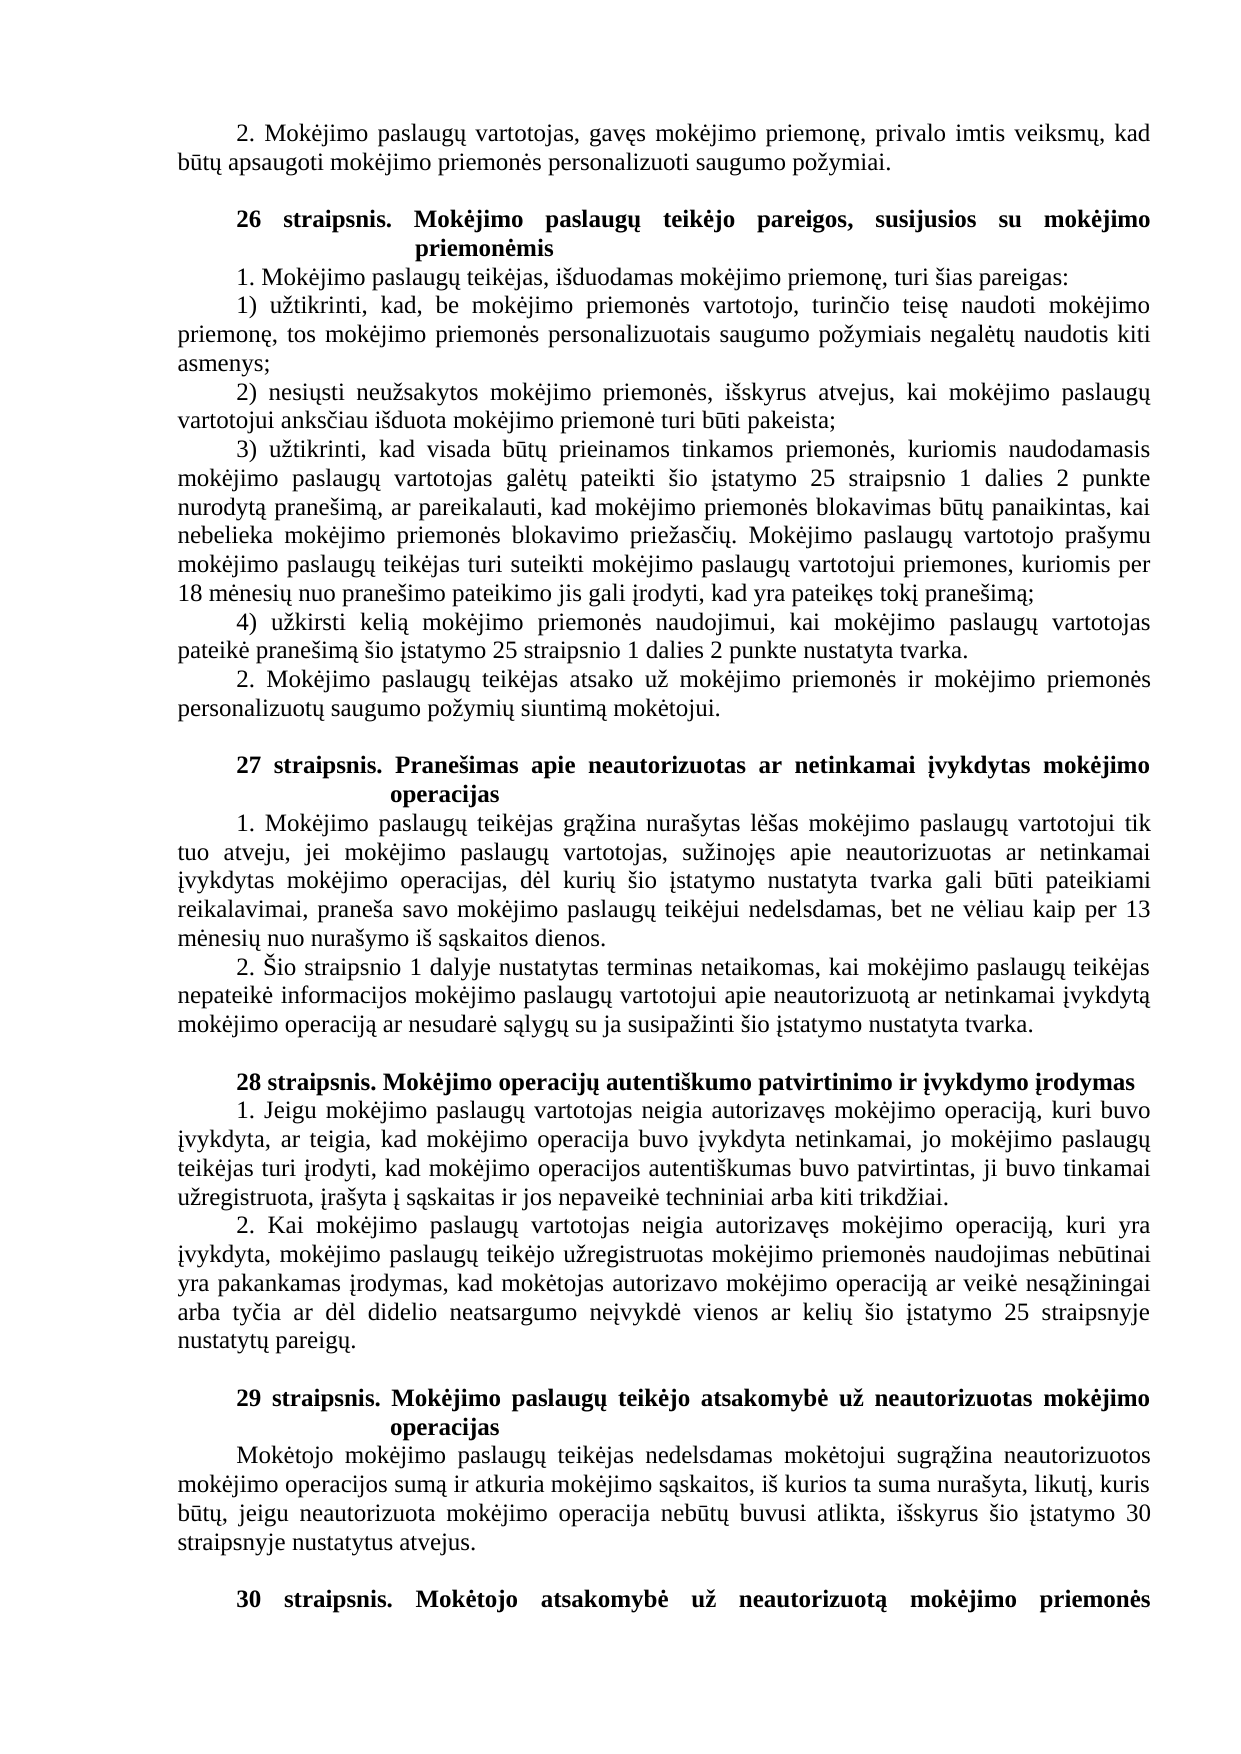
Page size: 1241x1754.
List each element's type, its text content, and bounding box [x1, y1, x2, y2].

text 3) užtikrinti, kad visada būtų prieinamos tinkamos priemonės, kuriomis naudodamasis mokėjimo paslaugų vartotojas galėtų pateikti šio įstatymo 25 straipsnio 1 dalies 2 punkte nurodytą pranešimą, ar pareikalauti, kad mokėjimo priemonės blokavimas būtų panaikintas, kai nebelieka mokėjimo priemonės blokavimo priežasčių. Mokėjimo paslaugų vartotojo prašymu mokėjimo paslaugų teikėjas turi suteikti mokėjimo paslaugų vartotojui priemones, kuriomis per 18 mėnesių nuo pranešimo pateikimo jis gali įrodyti, kad yra pateikęs tokį pranešimą; [177, 434, 1152, 607]
text 4) užkirsti kelią mokėjimo priemonės naudojimui, kai mokėjimo paslaugų vartotojas pateikė pranešimą šio įstatymo 25 straipsnio 1 dalies 2 punkte nustatyta tvarka. [177, 607, 1152, 664]
text 2. Šio straipsnio 1 dalyje nustatytas terminas netaikomas, kai mokėjimo paslaugų teikėjas nepateikė informacijos mokėjimo paslaugų vartotojui apie neautorizuotą ar netinkamai įvykdytą mokėjimo operaciją ar nesudarė sąlygų su ja susipažinti šio įstatymo nustatyta tvarka. [177, 952, 1152, 1038]
text 1. Mokėjimo paslaugų teikėjas, išduodamas mokėjimo priemonę, turi šias pareigas: [177, 262, 1152, 291]
text Mokėtojo mokėjimo paslaugų teikėjas nedelsdamas mokėtojui sugrąžina neautorizuotos mokėjimo operacijos sumą ir atkuria mokėjimo sąskaitos, iš kurios ta suma nurašyta, likutį, kuris būtų, jeigu neautorizuota mokėjimo operacija nebūtų buvusi atlikta, išskyrus šio įstatymo 30 straipsnyje nustatytus atvejus. [177, 1441, 1152, 1556]
text 1) užtikrinti, kad, be mokėjimo priemonės vartotojo, turinčio teisę naudoti mokėjimo priemonę, tos mokėjimo priemonės personalizuotais saugumo požymiais negalėtų naudotis kiti asmenys; [177, 291, 1152, 377]
text 2. Mokėjimo paslaugų vartotojas, gavęs mokėjimo priemonę, privalo imtis veiksmų, kad būtų apsaugoti mokėjimo priemonės personalizuoti saugumo požymiai. [177, 118, 1152, 176]
text 2. Kai mokėjimo paslaugų vartotojas neigia autorizavęs mokėjimo operaciją, kuri yra įvykdyta, mokėjimo paslaugų teikėjo užregistruotas mokėjimo priemonės naudojimas nebūtinai yra pakankamas įrodymas, kad mokėtojas autorizavo mokėjimo operaciją ar veikė nesąžiningai arba tyčia ar dėl didelio neatsargumo neįvykdė vienos ar kelių šio įstatymo 25 straipsnyje nustatytų pareigų. [177, 1211, 1152, 1354]
text 27 straipsnis. Pranešimas apie neautorizuotas ar netinkamai įvykdytas mokėjimo operacijas [236, 751, 1152, 808]
text 30 straipsnis. Mokėtojo atsakomybė už neautorizuotą mokėjimo priemonės [236, 1584, 1152, 1613]
text 26 straipsnis. Mokėjimo paslaugų teikėjo pareigos, susijusios su mokėjimo priemonėmis [236, 204, 1152, 262]
text 1. Jeigu mokėjimo paslaugų vartotojas neigia autorizavęs mokėjimo operaciją, kuri buvo įvykdyta, ar teigia, kad mokėjimo operacija buvo įvykdyta netinkamai, jo mokėjimo paslaugų teikėjas turi įrodyti, kad mokėjimo operacijos autentiškumas buvo patvirtintas, ji buvo tinkamai užregistruota, įrašyta į sąskaitas ir jos nepaveikė techniniai arba kiti trikdžiai. [177, 1096, 1152, 1211]
text 2) nesiųsti neužsakytos mokėjimo priemonės, išskyrus atvejus, kai mokėjimo paslaugų vartotojui anksčiau išduota mokėjimo priemonė turi būti pakeista; [177, 377, 1152, 434]
text 29 straipsnis. Mokėjimo paslaugų teikėjo atsakomybė už neautorizuotas mokėjimo operacijas [236, 1383, 1152, 1441]
text 1. Mokėjimo paslaugų teikėjas grąžina nurašytas lėšas mokėjimo paslaugų vartotojui tik tuo atveju, jei mokėjimo paslaugų vartotojas, sužinojęs apie neautorizuotas ar netinkamai įvykdytas mokėjimo operacijas, dėl kurių šio įstatymo nustatyta tvarka gali būti pateikiami reikalavimai, praneša savo mokėjimo paslaugų teikėjui nedelsdamas, bet ne vėliau kaip per 13 mėnesių nuo nurašymo iš sąskaitos dienos. [177, 808, 1152, 952]
text 28 straipsnis. Mokėjimo operacijų autentiškumo patvirtinimo ir įvykdymo įrodymas [236, 1067, 1152, 1096]
text 2. Mokėjimo paslaugų teikėjas atsako už mokėjimo priemonės ir mokėjimo priemonės personalizuotų saugumo požymių siuntimą mokėtojui. [177, 664, 1152, 722]
